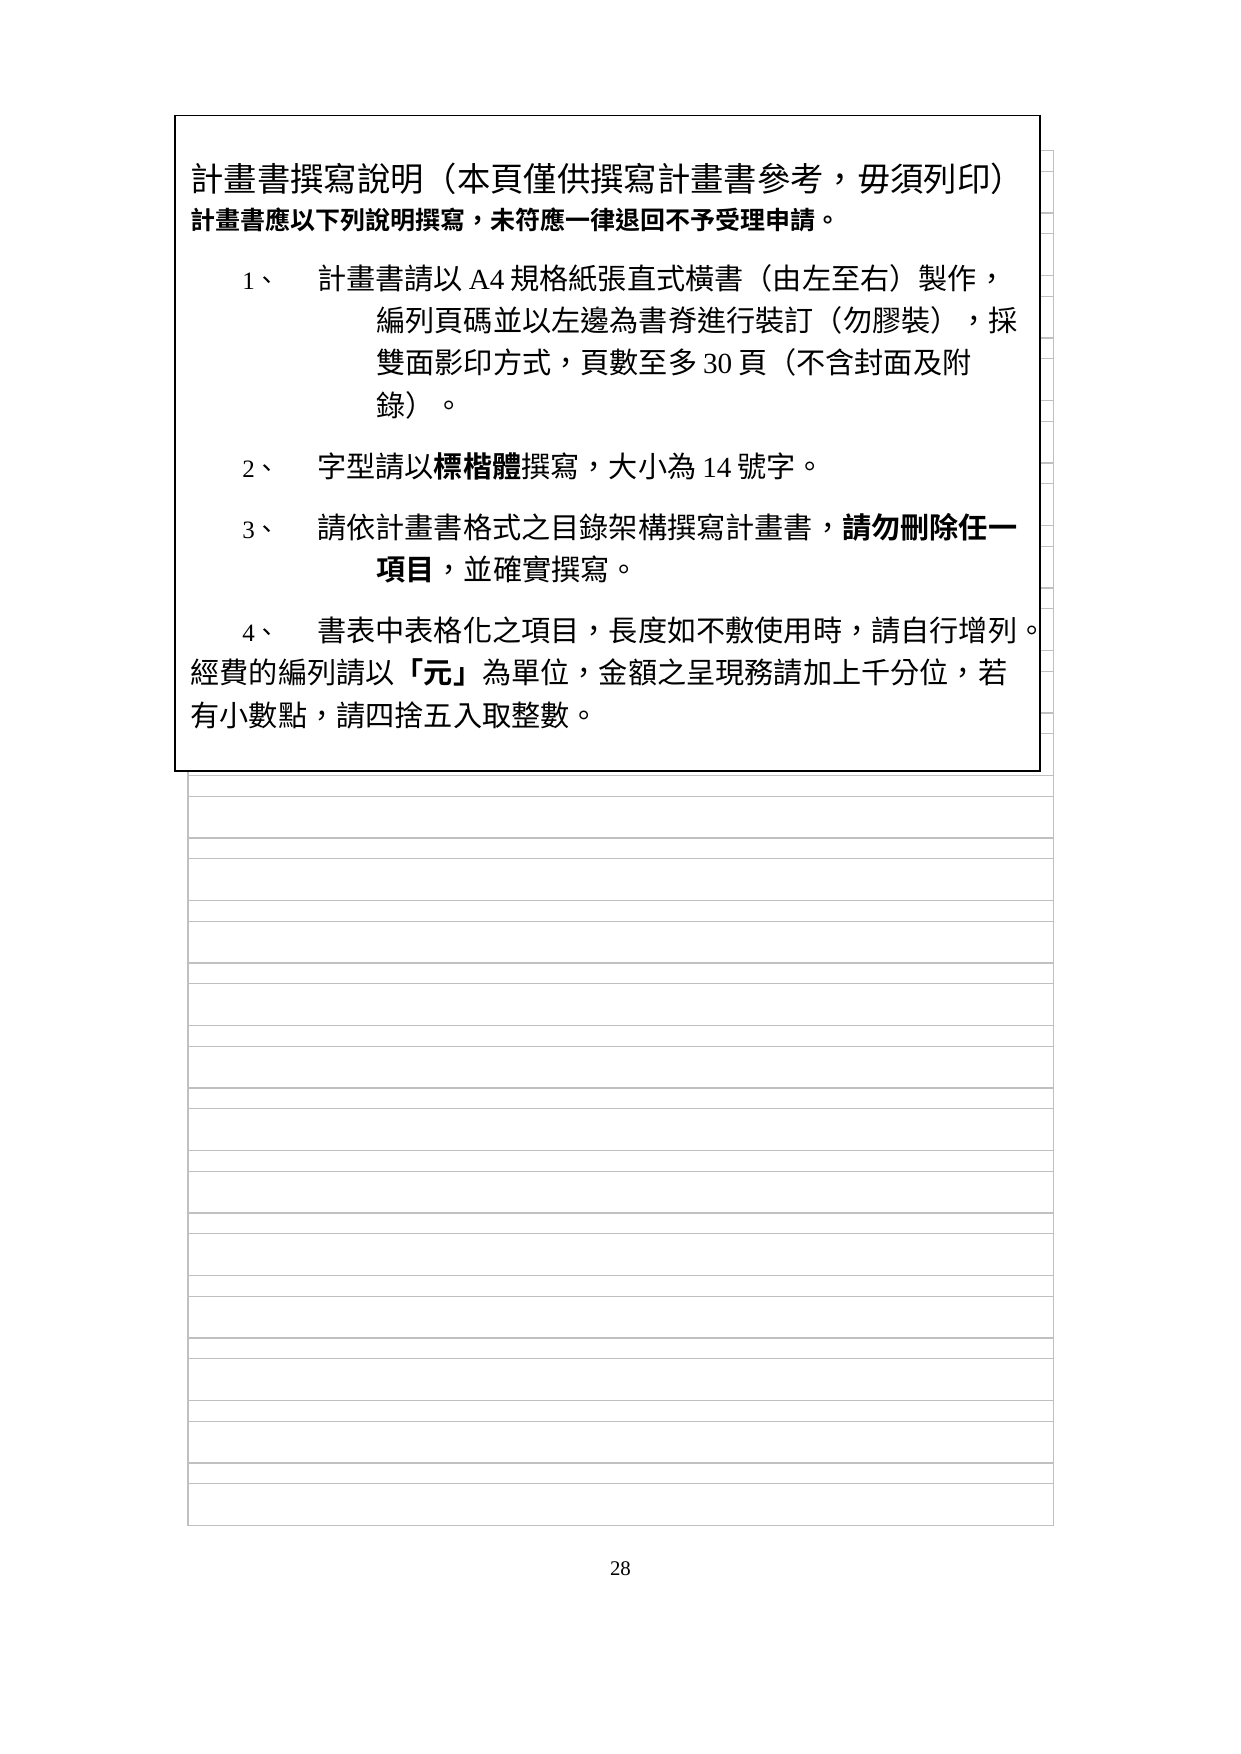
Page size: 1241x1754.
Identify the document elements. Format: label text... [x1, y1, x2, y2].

list 請依計畫書格式之目錄架構撰寫計畫書，請勿刪除任一項目，並確實撰寫。 [242, 504, 1024, 589]
text 計畫書應以下列說明撰寫，未符應一律退回不予受理申請。 [190, 201, 1024, 237]
list 字型請以標楷體撰寫，大小為14號字。 [242, 443, 1024, 486]
list 書表中表格化之項目，長度如不敷使用時，請自行增列。 [242, 608, 1024, 650]
text 計畫書撰寫說明（本頁僅供撰寫計畫書參考，毋須列印） [190, 152, 1024, 201]
list 計畫書請以A4規格紙張直式橫書（由左至右）製作，編列頁碼並以左邊為書脊進行裝訂（勿膠裝），採雙面影印方式，頁數至多30頁（不含封面及附錄）。 [242, 256, 1024, 425]
text 經費的編列請以「元」為單位，金額之呈現務請加上千分位，若有小數點，請四捨五入取整數。 [190, 650, 1024, 735]
